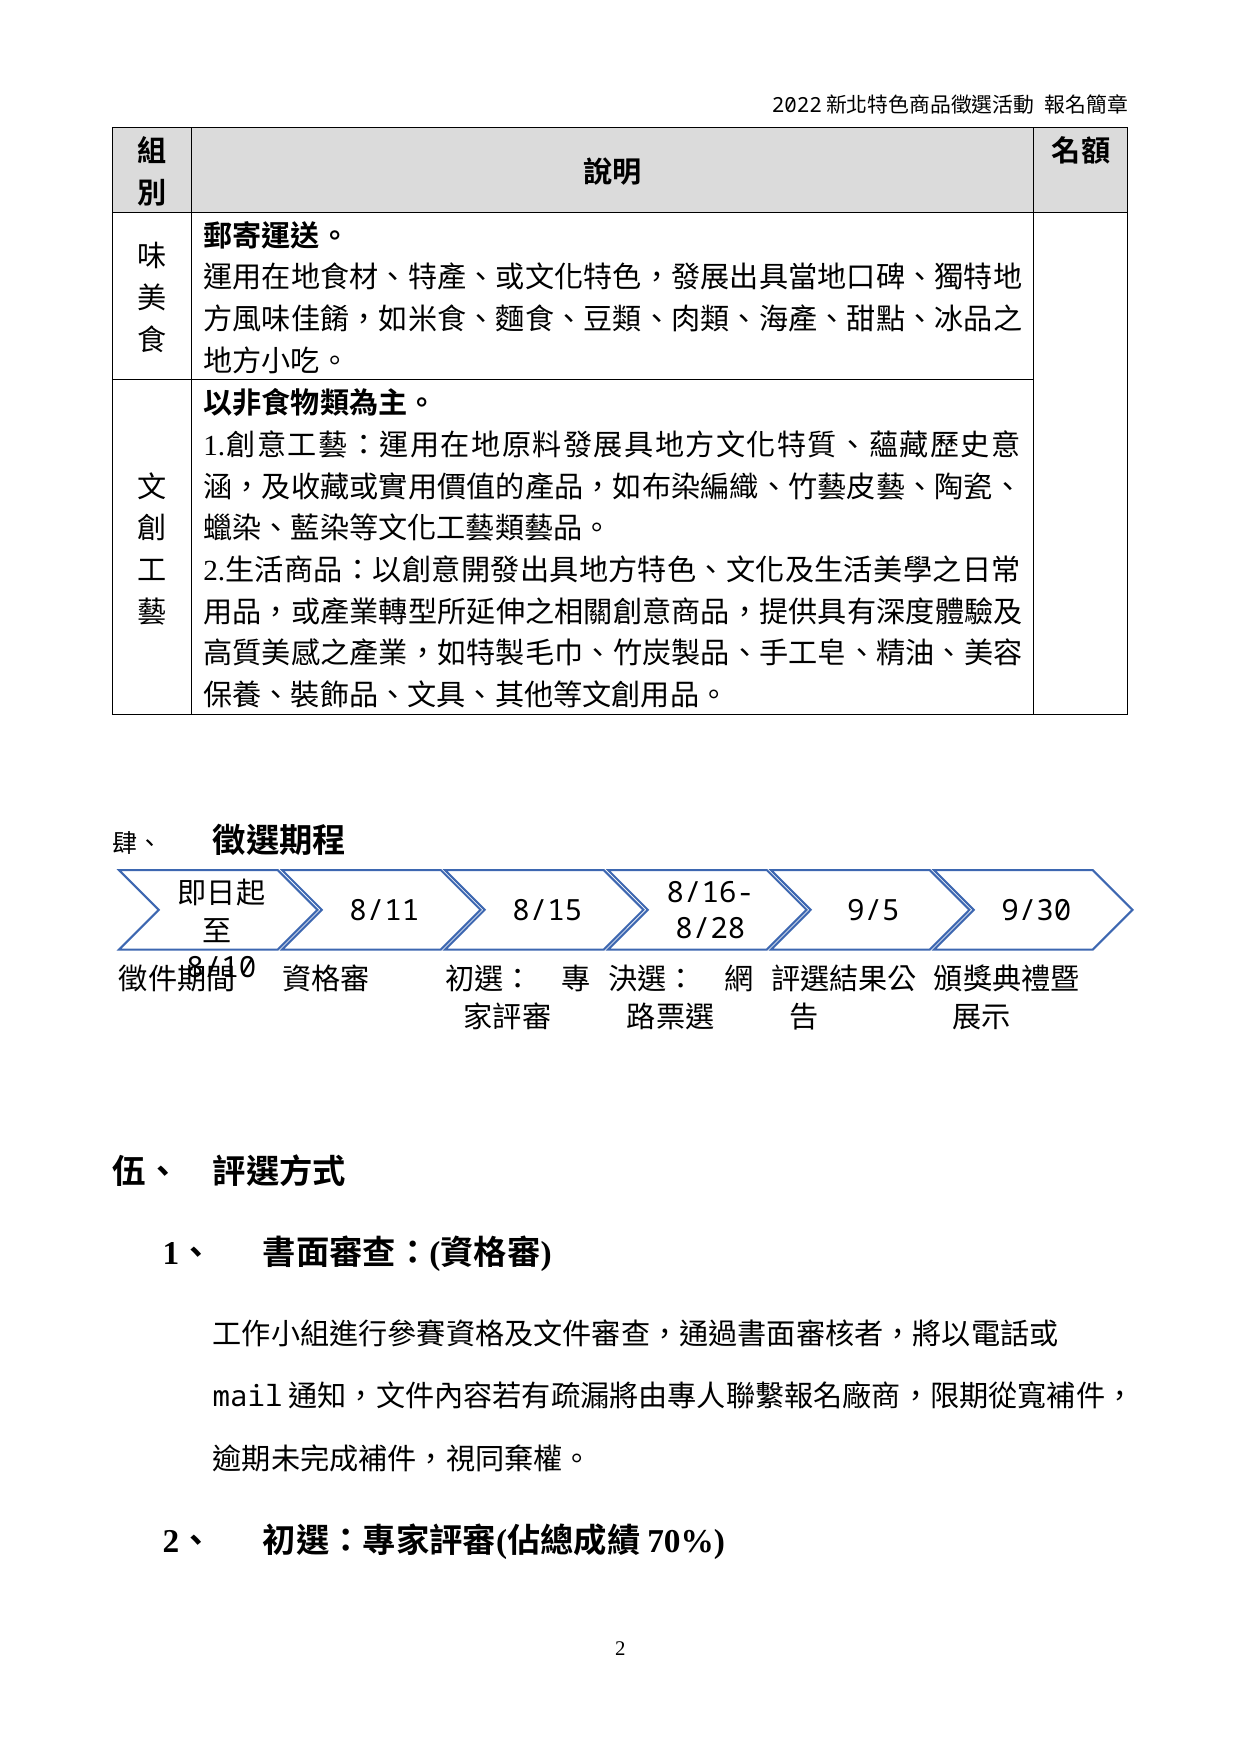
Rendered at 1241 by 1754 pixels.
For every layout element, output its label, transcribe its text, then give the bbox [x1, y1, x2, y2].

table_cell 味美食 [113, 213, 191, 379]
table_cell 郵寄運送。 運用在地食材、特產、或文化特色，發展出具當地口碑、獨特地方風味佳餚，如米食、麵食、豆類、肉類、海產、甜點、冰品之地方小吃。 [192, 213, 1033, 379]
table_header 名額 [1034, 128, 1127, 212]
table_cell [1034, 213, 1127, 714]
table_header 說明 [192, 128, 1033, 212]
list 評選方式 [112, 877, 1128, 1190]
table_cell 以非食物類為主。 1.創意工藝：運用在地原料發展具地方文化特質、蘊藏歷史意涵，及收藏或實用價值的產品，如布染編織、竹藝皮藝、陶瓷、蠟染、藍染等文化工藝類藝品。 2.生活商品：以創意開發出具地方特色、文化及生活美學之日常用品，或產業轉型所延伸之相關創意商品，提供具有深度體驗及高質美感之產業，如特製毛巾、竹炭製品、手工皂、精油、美容保養、裝飾品、文具、其他等文創用品。 [192, 380, 1033, 714]
list 書面審查：(資格審) [162, 1208, 1128, 1271]
list 徵選期程 [112, 796, 1128, 858]
table_cell 文創工藝 [113, 380, 191, 714]
list 初選：專家評審(佔總成績70%) [162, 1496, 1128, 1558]
text 工作小組進行參賽資格及文件審查，通過書面審核者，將以電話或mail通知，文件內容若有疏漏將由專人聯繫報名廠商，限期從寬補件，逾期未完成補件，視同棄權。 [212, 1290, 1128, 1477]
table_header 組別 [113, 128, 191, 212]
